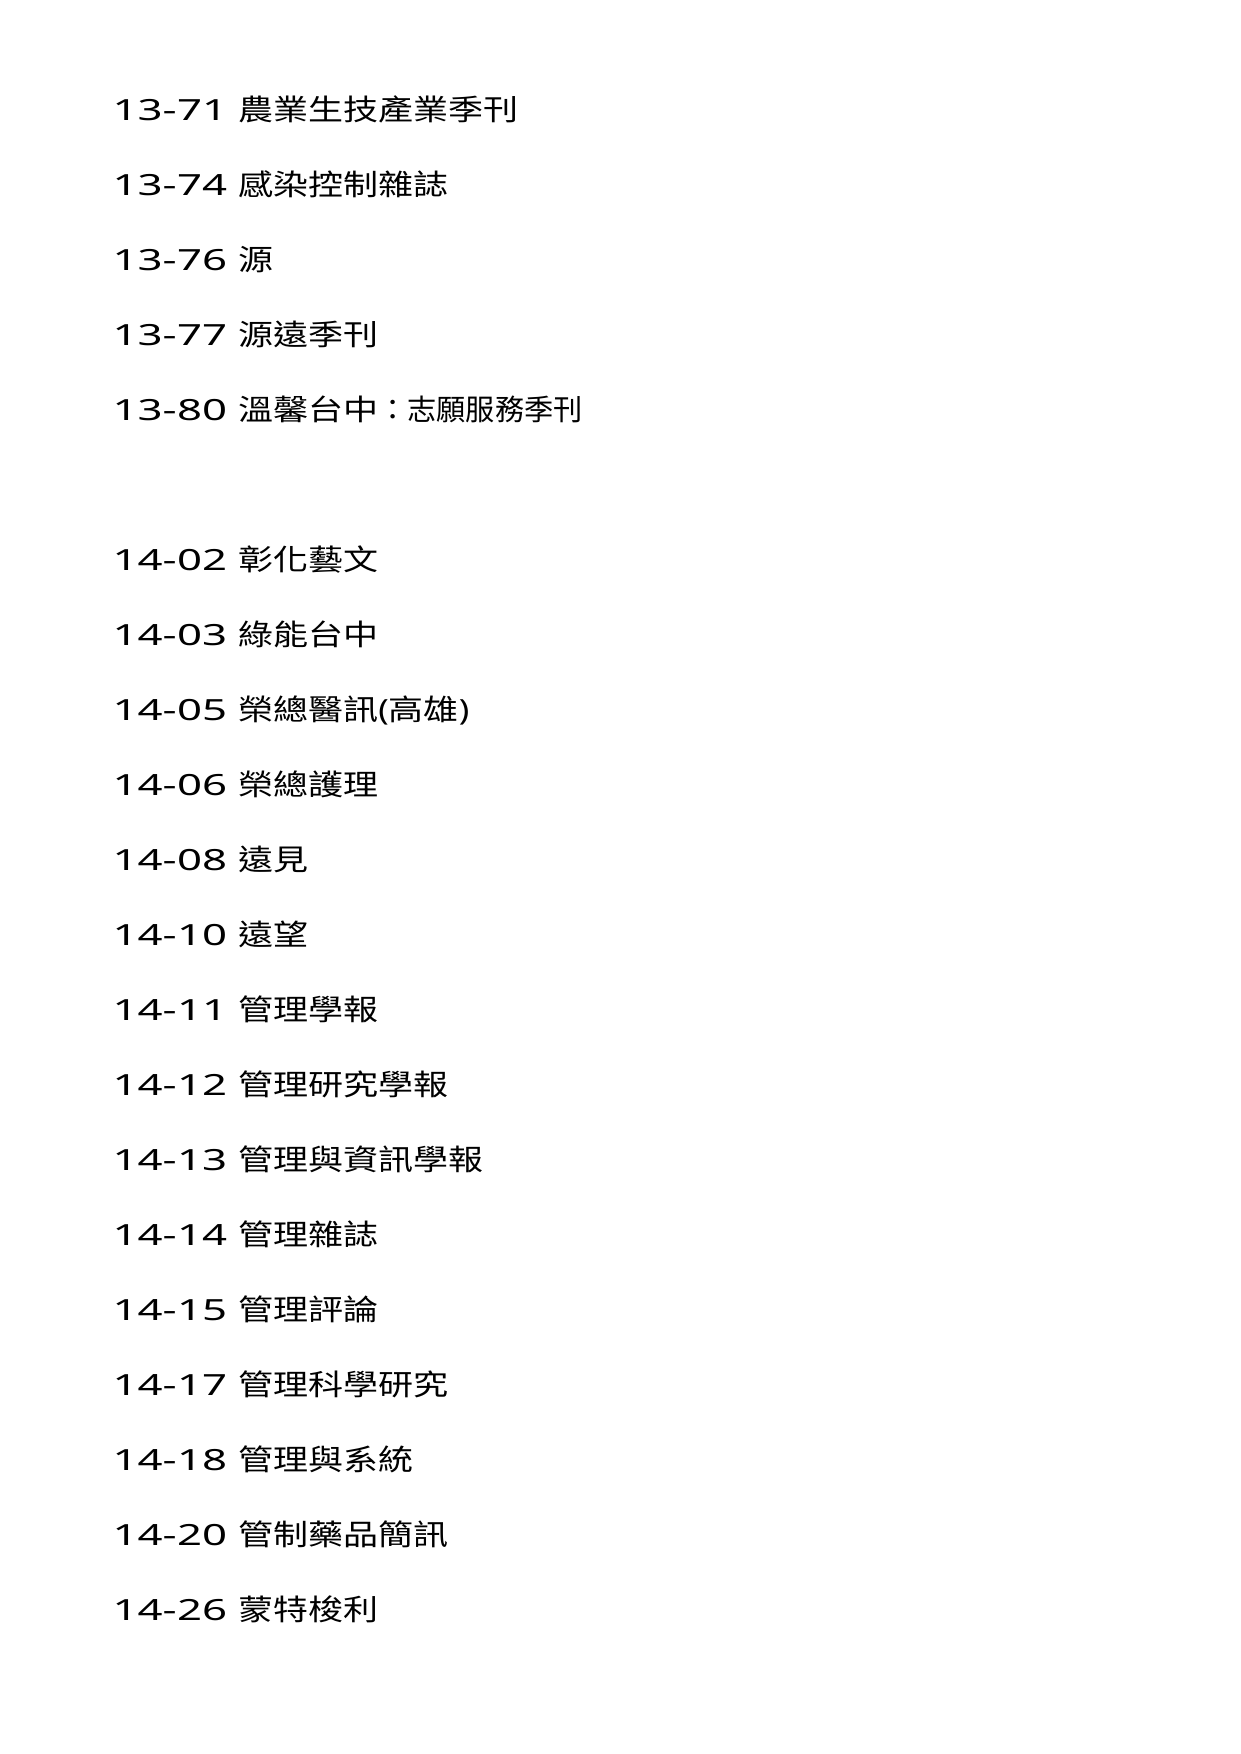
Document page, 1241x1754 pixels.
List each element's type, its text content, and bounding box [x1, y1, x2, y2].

text 14-11 管理學報 [112, 971, 1200, 1046]
text 14-05 榮總醫訊(高雄) [112, 671, 1200, 746]
text 14-18 管理與系統 [112, 1421, 1200, 1496]
text 14-08 遠見 [112, 821, 1200, 896]
text 14-15 管理評論 [112, 1271, 1200, 1346]
text 14-13 管理與資訊學報 [112, 1121, 1200, 1196]
text 13-77 源遠季刊 [112, 296, 1200, 371]
text 13-76 源 [112, 221, 1200, 296]
text 14-14 管理雜誌 [112, 1196, 1200, 1271]
text 14-26 蒙特梭利 [112, 1571, 1200, 1646]
text 14-10 遠望 [112, 896, 1200, 971]
text 14-17 管理科學研究 [112, 1346, 1200, 1421]
text 14-20 管制藥品簡訊 [112, 1496, 1200, 1571]
text 14-06 榮總護理 [112, 746, 1200, 821]
text 13-80 溫馨台中：志願服務季刊 [112, 371, 1200, 446]
text 13-74 感染控制雜誌 [112, 146, 1200, 221]
text 14-12 管理研究學報 [112, 1046, 1200, 1121]
text 13-71 農業生技產業季刊 [112, 71, 1200, 146]
text 14-03 綠能台中 [112, 596, 1200, 671]
text 14-02 彰化藝文 [112, 521, 1200, 596]
